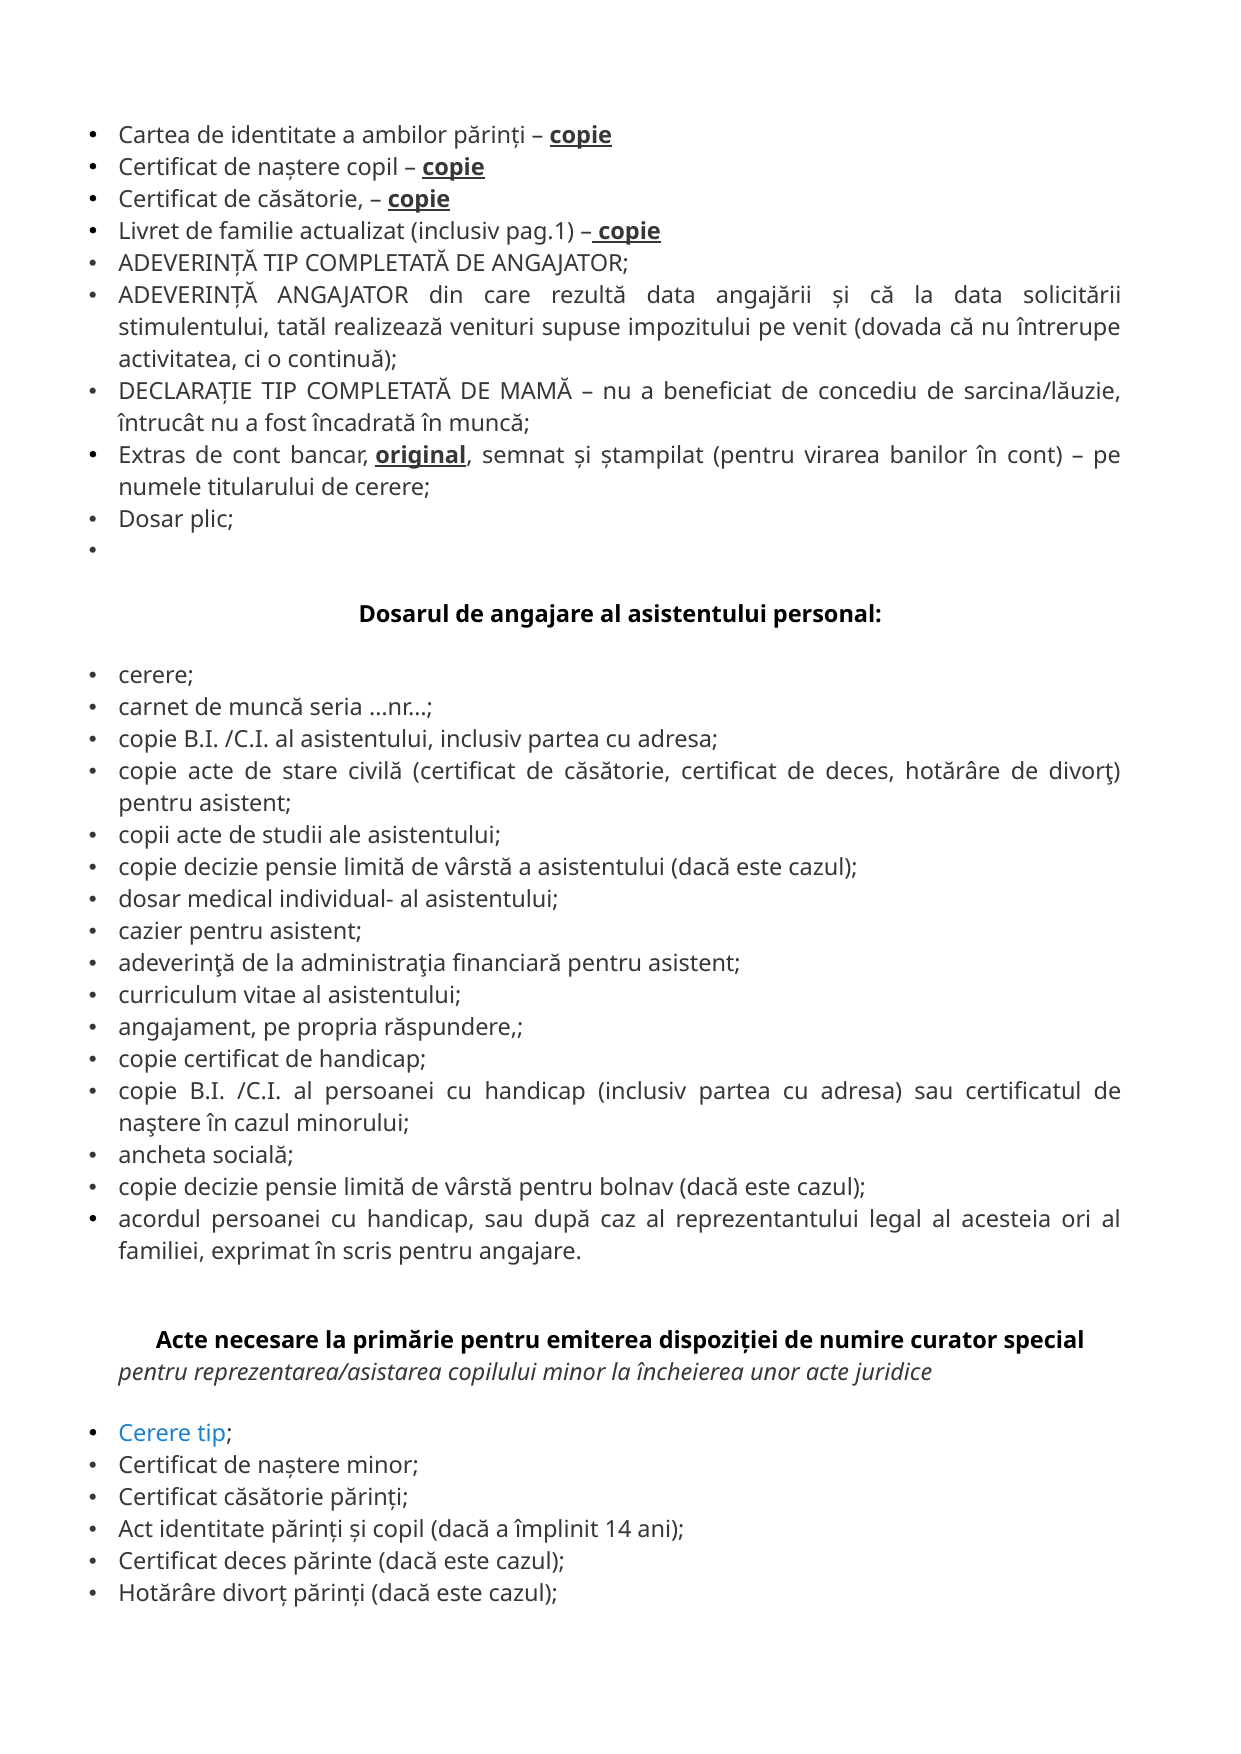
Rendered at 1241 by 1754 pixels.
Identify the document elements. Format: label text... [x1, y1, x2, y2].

list Cartea de identitate a ambilor părinți – copie [118, 118, 1122, 150]
list ADEVERINȚĂ ANGAJATOR din care rezultă data angajării și că la data solicitării stimulentului, tatăl realizează venituri supuse impozitului pe venit (dovada că nu întrerupe activitatea, ci o continuă); [118, 278, 1122, 374]
list copie acte de stare civilă (certificat de căsătorie, certificat de deces, hotărâre de divorţ) pentru asistent; [118, 754, 1122, 818]
list Dosar plic; [118, 502, 1122, 534]
list Extras de cont bancar, original, semnat și ștampilat (pentru virarea banilor în cont) – pe numele titularului de cerere; [118, 438, 1122, 502]
list Livret de familie actualizat (inclusiv pag.1) – copie [118, 214, 1122, 246]
list Certificat de căsătorie, – copie [118, 182, 1122, 214]
list acordul persoanei cu handicap, sau după caz al reprezentantului legal al acesteia ori al familiei, exprimat în scris pentru angajare. [118, 1202, 1122, 1266]
list dosar medical individual- al asistentului; [118, 882, 1122, 914]
list Act identitate părinți și copil (dacă a împlinit 14 ani); [118, 1512, 1122, 1544]
list copii acte de studii ale asistentului; [118, 818, 1122, 850]
list ancheta socială; [118, 1138, 1122, 1170]
list ADEVERINȚĂ TIP COMPLETATĂ DE ANGAJATOR; [118, 246, 1122, 278]
list adeverinţă de la administraţia financiară pentru asistent; [118, 946, 1122, 978]
list cerere; [118, 658, 1122, 691]
list Certificat de naștere minor; [118, 1448, 1122, 1480]
list curriculum vitae al asistentului; [118, 978, 1122, 1010]
list Certificat căsătorie părinți; [118, 1480, 1122, 1512]
list angajament, pe propria răspundere,; [118, 1010, 1122, 1042]
list Certificat de naștere copil – copie [118, 150, 1122, 182]
list copie certificat de handicap; [118, 1042, 1122, 1074]
list copie decizie pensie limită de vârstă pentru bolnav (dacă este cazul); [118, 1170, 1122, 1202]
list Certificat deces părinte (dacă este cazul); [118, 1544, 1122, 1576]
subtitle Acte necesare la primărie pentru emiterea dispoziției de numire curator special [118, 1324, 1122, 1356]
list DECLARAȚIE TIP COMPLETATĂ DE MAMĂ – nu a beneficiat de concediu de sarcina/lăuzie, întrucât nu a fost încadrată în muncă; [118, 374, 1122, 438]
list Hotărâre divorț părinți (dacă este cazul); [118, 1576, 1122, 1608]
list Cerere tip; [118, 1416, 1122, 1448]
list copie B.I. /C.I. al asistentului, inclusiv partea cu adresa; [118, 722, 1122, 754]
list copie B.I. /C.I. al persoanei cu handicap (inclusiv partea cu adresa) sau certificatul de naştere în cazul minorului; [118, 1074, 1122, 1138]
list carnet de muncă seria …nr…; [118, 691, 1122, 722]
list copie decizie pensie limită de vârstă a asistentului (dacă este cazul); [118, 850, 1122, 882]
subtitle Dosarul de angajare al asistentului personal: [118, 598, 1122, 630]
text pentru reprezentarea/asistarea copilului minor la încheierea unor acte juridice [118, 1356, 1122, 1388]
list cazier pentru asistent; [118, 914, 1122, 946]
